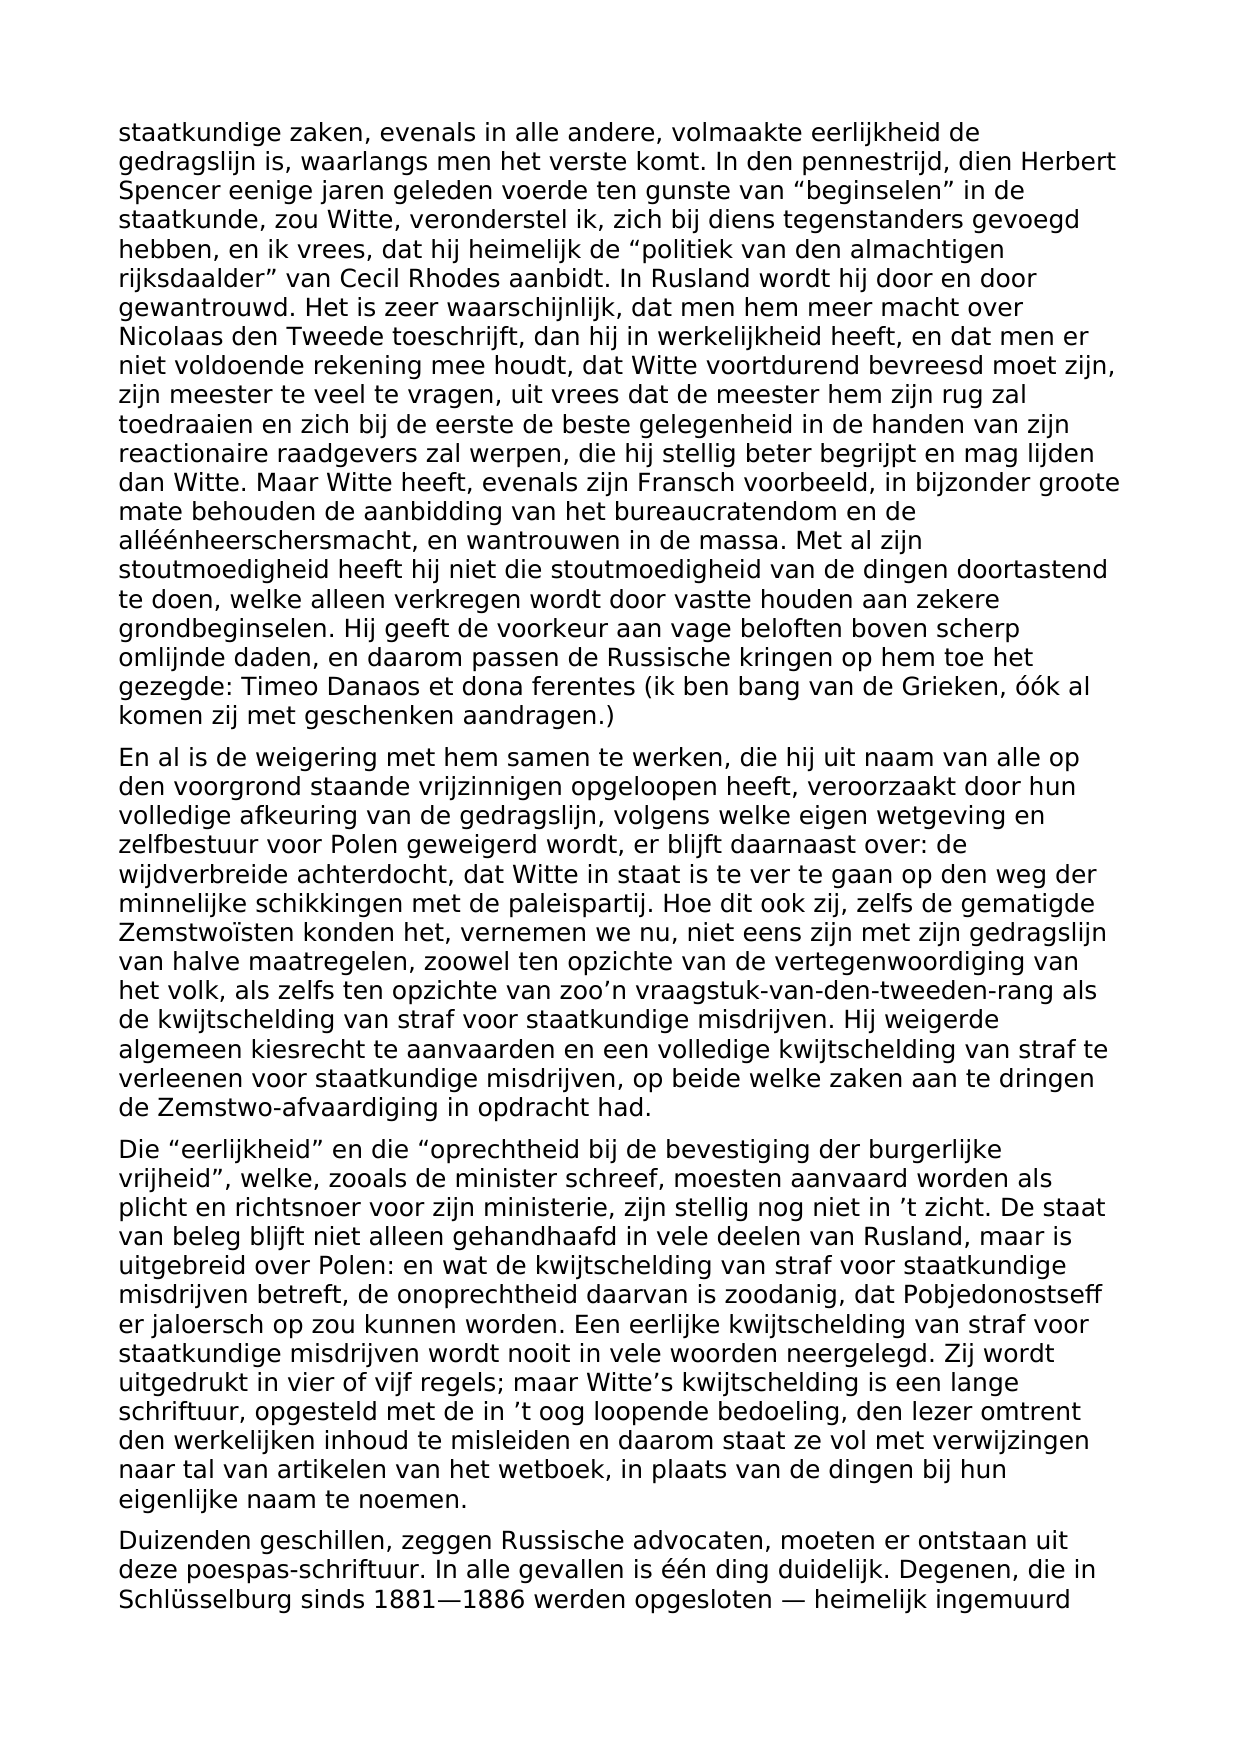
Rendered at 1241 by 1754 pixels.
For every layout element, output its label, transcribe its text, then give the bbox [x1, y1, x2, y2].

text staatkundige zaken, evenals in alle andere, volmaakte eerlijkheid de gedragslijn is, waarlangs men het verste komt. In den pennestrijd, dien Herbert Spencer eenige jaren geleden voerde ten gunste van “beginselen” in de staatkunde, zou Witte, veronderstel ik, zich bij diens tegenstanders gevoegd hebben, en ik vrees, dat hij heimelijk de “politiek van den almachtigen rijksdaalder” van Cecil Rhodes aanbidt. In Rusland wordt hij door en door gewantrouwd. Het is zeer waarschijnlijk, dat men hem meer macht over Nicolaas den Tweede toeschrijft, dan hij in werkelijkheid heeft, en dat men er niet voldoende rekening mee houdt, dat Witte voortdurend bevreesd moet zijn, zijn meester te veel te vragen, uit vrees dat de meester hem zijn rug zal toedraaien en zich bij de eerste de beste gelegenheid in de handen van zijn reactionaire raadgevers zal werpen, die hij stellig beter begrijpt en mag lijden dan Witte. Maar Witte heeft, evenals zijn Fransch voorbeeld, in bijzonder groote mate behouden de aanbidding van het bureaucratendom en de alléénheerschersmacht, en wantrouwen in de massa. Met al zijn stoutmoedigheid heeft hij niet die stoutmoedigheid van de dingen doortastend te doen, welke alleen verkregen wordt door vastte houden aan zekere grondbeginselen. Hij geeft de voorkeur aan vage beloften boven scherp omlijnde daden, en daarom passen de Russische kringen op hem toe het gezegde: Timeo Danaos et dona ferentes (ik ben bang van de Grieken, óók al komen zij met geschenken aandragen.) [118, 118, 1122, 731]
text En al is de weigering met hem samen te werken, die hij uit naam van alle op den voorgrond staande vrijzinnigen opgeloopen heeft, veroorzaakt door hun volledige afkeuring van de gedragslijn, volgens welke eigen wetgeving en zelfbestuur voor Polen geweigerd wordt, er blijft daarnaast over: de wijdverbreide achterdocht, dat Witte in staat is te ver te gaan op den weg der minnelijke schikkingen met de paleispartij. Hoe dit ook zij, zelfs de gematigde Zemstwoïsten konden het, vernemen we nu, niet eens zijn met zijn gedragslijn van halve maatregelen, zoowel ten opzichte van de vertegenwoordiging van het volk, als zelfs ten opzichte van zoo’n vraagstuk-van-den-tweeden-rang als de kwijtschelding van straf voor staatkundige misdrijven. Hij weigerde algemeen kiesrecht te aanvaarden en een volledige kwijtschelding van straf te verleenen voor staatkundige misdrijven, op beide welke zaken aan te dringen de Zemstwo-afvaardiging in opdracht had. [118, 743, 1122, 1122]
text Duizenden geschillen, zeggen Russische advocaten, moeten er ontstaan uit deze poespas-schriftuur. In alle gevallen is één ding duidelijk. Degenen, die in Schlüsselburg sinds 1881—1886 werden opgesloten — heimelijk ingemuurd [118, 1526, 1122, 1614]
text Die “eerlijkheid” en die “oprechtheid bij de bevestiging der burgerlijke vrijheid”, welke, zooals de minister schreef, moesten aanvaard worden als plicht en richtsnoer voor zijn ministerie, zijn stellig nog niet in ’t zicht. De staat van beleg blijft niet alleen gehandhaafd in vele deelen van Rusland, maar is uitgebreid over Polen: en wat de kwijtschelding van straf voor staatkundige misdrijven betreft, de onoprechtheid daarvan is zoodanig, dat Pobjedonostseff er jaloersch op zou kunnen worden. Een eerlijke kwijtschelding van straf voor staatkundige misdrijven wordt nooit in vele woorden neergelegd. Zij wordt uitgedrukt in vier of vijf regels; maar Witte’s kwijtschelding is een lange schriftuur, opgesteld met de in ’t oog loopende bedoeling, den lezer omtrent den werkelijken inhoud te misleiden en daarom staat ze vol met verwijzingen naar tal van artikelen van het wetboek, in plaats van de dingen bij hun eigenlijke naam te noemen. [118, 1135, 1122, 1514]
